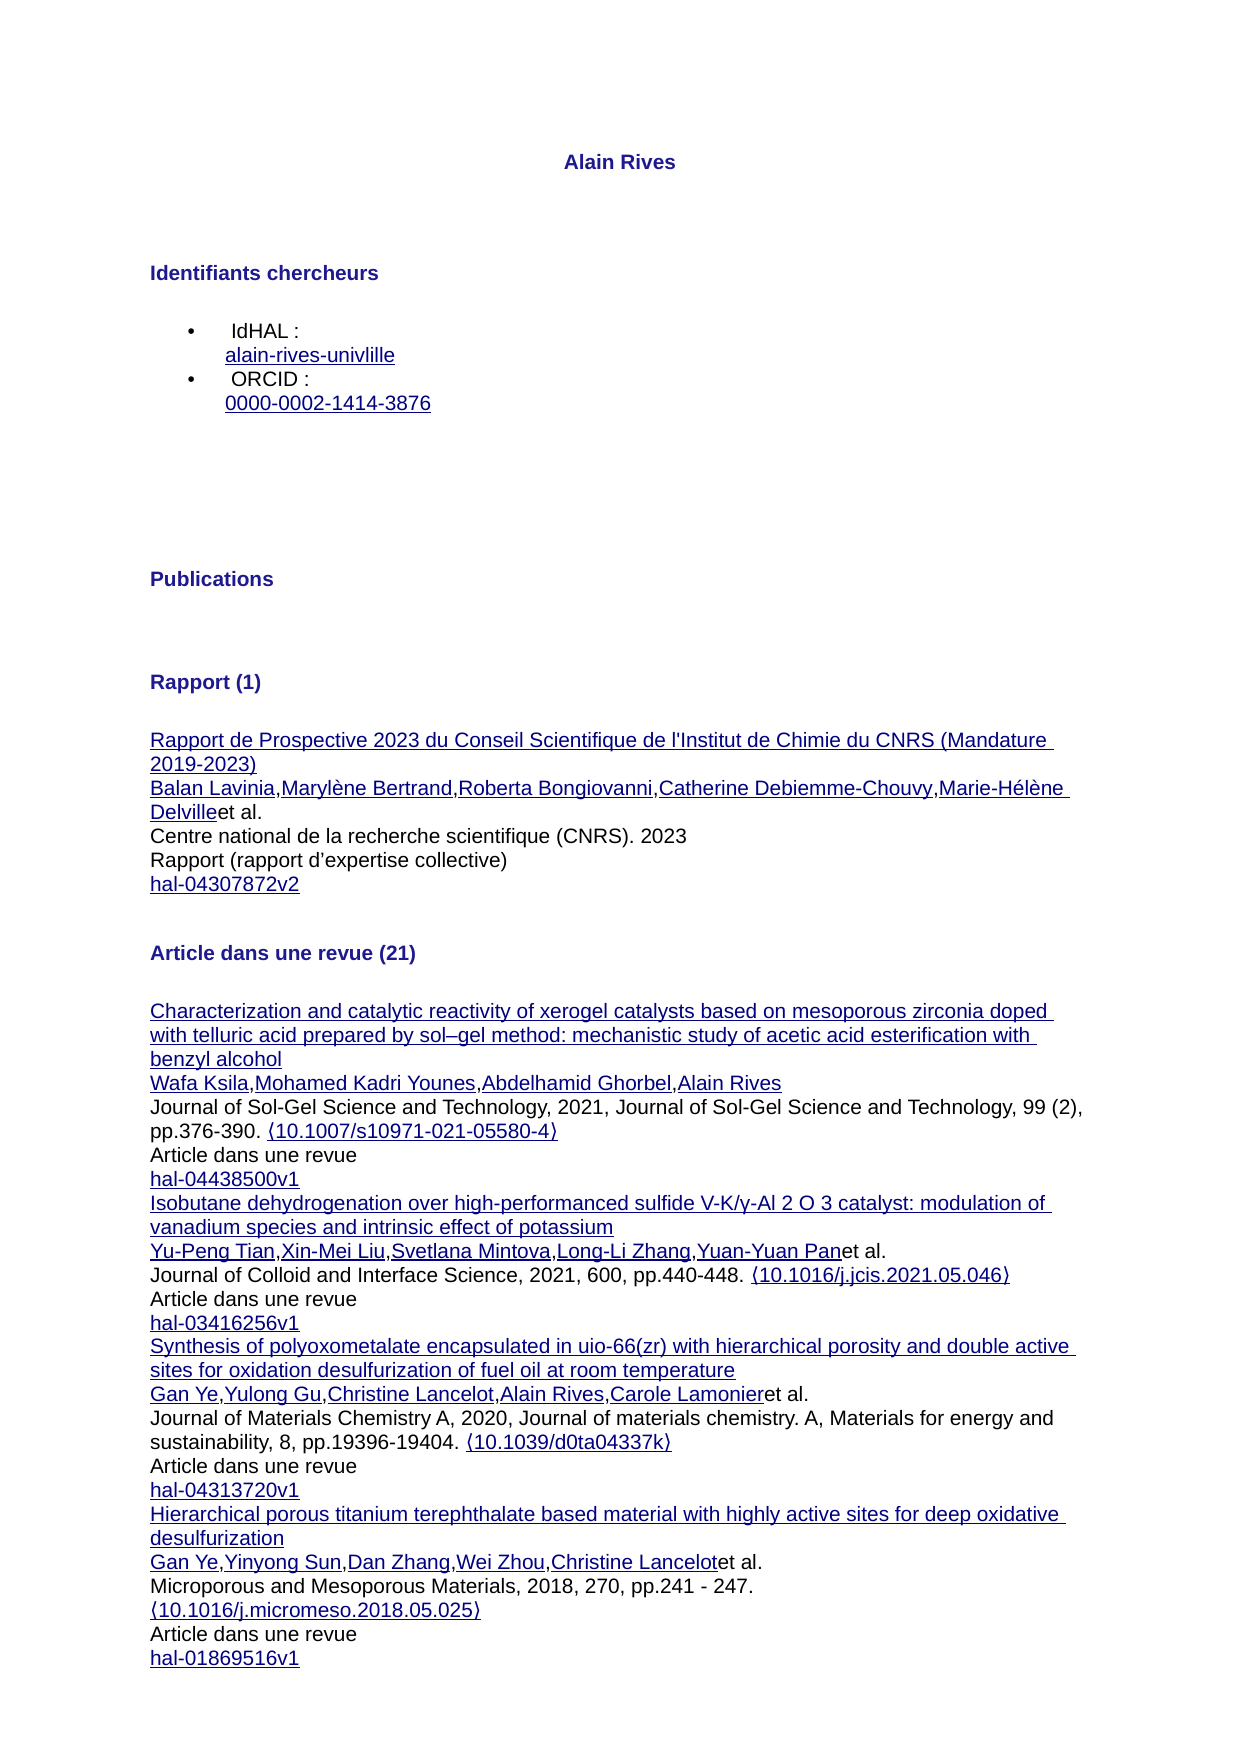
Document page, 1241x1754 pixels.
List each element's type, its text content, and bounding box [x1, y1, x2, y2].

table_cell Hierarchical porous titanium terephthalate based material with highly active sites for deep oxidative desulfurization Gan Ye,Yinyong Sun,Dan Zhang,Wei Zhou,Christine Lancelotet al. Microporous and Mesoporous Materials, 2018, 270, pp.241 - 247. ⟨10.1016/j.micromeso.2018.05.025⟩ Article dans une revue hal-01869516v1 [150, 1502, 1090, 1670]
table_header Rapport de Prospective 2023 du Conseil Scientifique de l'Institut de Chimie du CNRS (Mandature 2019-2023) Balan Lavinia,Marylène Bertrand,Roberta Bongiovanni,Catherine Debiemme-Chouvy,Marie-Hélène Delvilleet al. Centre national de la recherche scientifique (CNRS). 2023 Rapport (rapport d’expertise collective) hal-04307872v2 [150, 728, 1090, 896]
list 0000-0002-1414-3876 [187, 391, 1090, 414]
list ORCID : [187, 367, 1090, 391]
subtitle Publications [150, 567, 1090, 591]
table_header Characterization and catalytic reactivity of xerogel catalysts based on mesoporous zirconia doped with telluric acid prepared by sol–gel method: mechanistic study of acetic acid esterification with benzyl alcohol Wafa Ksila,Mohamed Kadri Younes,Abdelhamid Ghorbel,Alain Rives Journal of Sol-Gel Science and Technology, 2021, Journal of Sol-Gel Science and Technology, 99 (2), pp.376-390. ⟨10.1007/s10971-021-05580-4⟩ Article dans une revue hal-04438500v1 [150, 999, 1090, 1191]
subtitle Rapport (1) [150, 670, 1090, 694]
subtitle Article dans une revue (21) [150, 941, 1090, 964]
subtitle Alain Rives [150, 150, 1090, 174]
list IdHAL : [187, 319, 1090, 343]
table_cell Synthesis of polyoxometalate encapsulated in uio-66(zr) with hierarchical porosity and double active sites for oxidation desulfurization of fuel oil at room temperature Gan Ye,Yulong Gu,Christine Lancelot,Alain Rives,Carole Lamonieret al. Journal of Materials Chemistry A, 2020, Journal of materials chemistry. A, Materials for energy and sustainability, 8, pp.19396-19404. ⟨10.1039/d0ta04337k⟩ Article dans une revue hal-04313720v1 [150, 1334, 1090, 1502]
list alain-rives-univlille [187, 343, 1090, 367]
table_cell Isobutane dehydrogenation over high-performanced sulfide V-K/γ-Al 2 O 3 catalyst: modulation of vanadium species and intrinsic effect of potassium Yu-Peng Tian,Xin-Mei Liu,Svetlana Mintova,Long-Li Zhang,Yuan-Yuan Panet al. Journal of Colloid and Interface Science, 2021, 600, pp.440-448. ⟨10.1016/j.jcis.2021.05.046⟩ Article dans une revue hal-03416256v1 [150, 1191, 1090, 1334]
subtitle Identifiants chercheurs [150, 260, 1090, 284]
